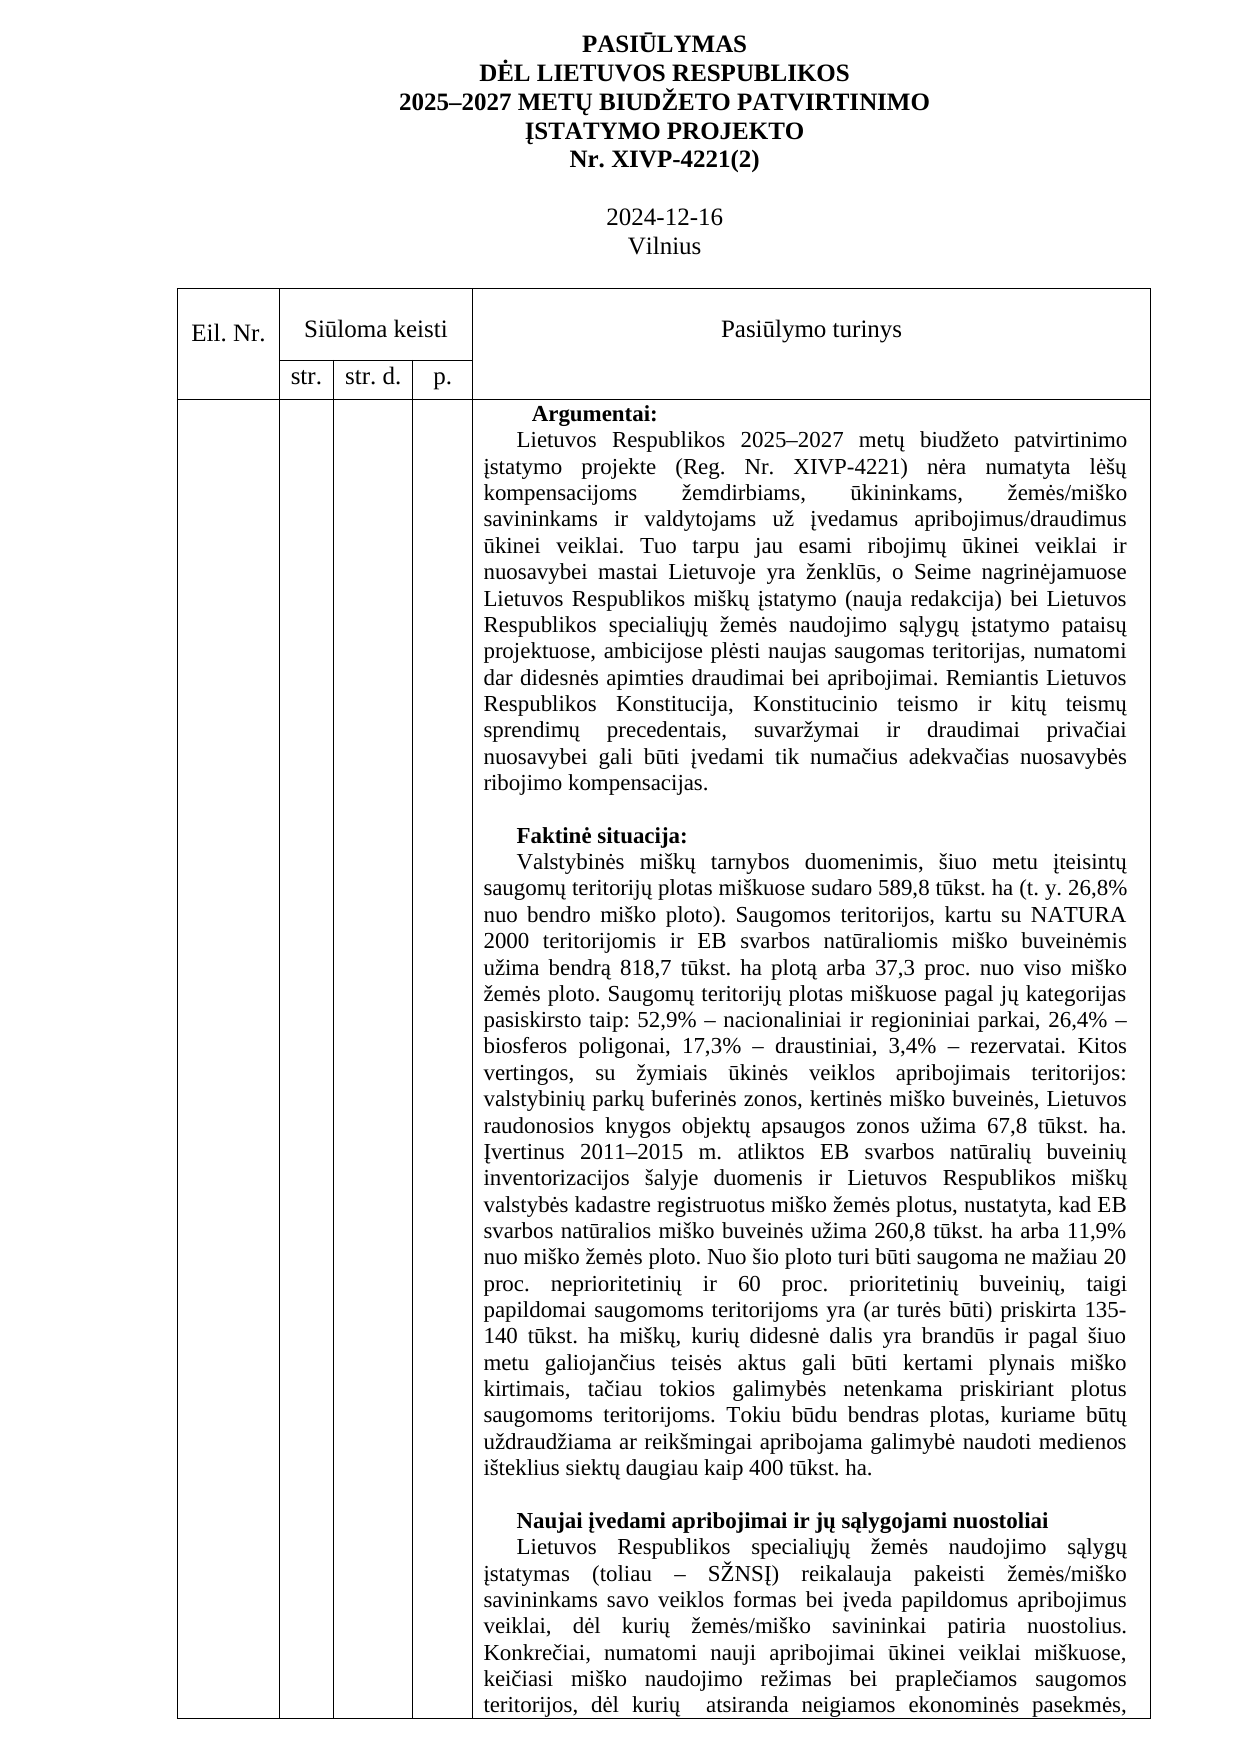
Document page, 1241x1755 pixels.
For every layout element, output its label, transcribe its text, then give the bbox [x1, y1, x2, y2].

table_cell str. d. [334, 361, 412, 399]
text Nr. XIVP-4221(2) [177, 144, 1152, 173]
text 2024-12-16 [177, 202, 1152, 231]
table_header Eil. Nr. [178, 289, 279, 399]
table_cell [413, 400, 472, 1718]
table_cell [334, 400, 412, 1718]
text ĮSTATYMO PROJEKTO [177, 116, 1152, 144]
table_cell Argumentai: Lietuvos Respublikos 2025–2027 metų biudžeto patvirtinimo įstatymo projekte (Reg. Nr. XIVP-4221) nėra numatyta lėšų kompensacijoms žemdirbiams, ūkininkams, žemės/miško savininkams ir valdytojams už įvedamus apribojimus/draudimus ūkinei veiklai. Tuo tarpu jau esami ribojimų ūkinei veiklai ir nuosavybei mastai Lietuvoje yra ženklūs, o Seime nagrinėjamuose Lietuvos Respublikos miškų įstatymo (nauja redakcija) bei Lietuvos Respublikos specialiųjų žemės naudojimo sąlygų įstatymo pataisų projektuose, ambicijose plėsti naujas saugomas teritorijas, numatomi dar didesnės apimties draudimai bei apribojimai. Remiantis Lietuvos Respublikos Konstitucija, Konstitucinio teismo ir kitų teismų sprendimų precedentais, suvaržymai ir draudimai privačiai nuosavybei gali būti įvedami tik numačius adekvačias nuosavybės ribojimo kompensacijas. Faktinė situacija: Valstybinės miškų tarnybos duomenimis, šiuo metu įteisintų saugomų teritorijų plotas miškuose sudaro 589,8 tūkst. ha (t. y. 26,8% nuo bendro miško ploto). Saugomos teritorijos, kartu su NATURA 2000 teritorijomis ir EB svarbos natūraliomis miško buveinėmis užima bendrą 818,7 tūkst. ha plotą arba 37,3 proc. nuo viso miško žemės ploto. Saugomų teritorijų plotas miškuose pagal jų kategorijas pasiskirsto taip: 52,9% – nacionaliniai ir regioniniai parkai, 26,4% – biosferos poligonai, 17,3% – draustiniai, 3,4% – rezervatai. Kitos vertingos, su žymiais ūkinės veiklos apribojimais teritorijos: valstybinių parkų buferinės zonos, kertinės miško buveinės, Lietuvos raudonosios knygos objektų apsaugos zonos užima 67,8 tūkst. ha. Įvertinus 2011–2015 m. atliktos EB svarbos natūralių buveinių inventorizacijos šalyje duomenis ir Lietuvos Respublikos miškų valstybės kadastre registruotus miško žemės plotus, nustatyta, kad EB svarbos natūralios miško buveinės užima 260,8 tūkst. ha arba 11,9% nuo miško žemės ploto. Nuo šio ploto turi būti saugoma ne mažiau 20 proc. neprioritetinių ir 60 proc. prioritetinių buveinių, taigi papildomai saugomoms teritorijoms yra (ar turės būti) priskirta 135-140 tūkst. ha miškų, kurių didesnė dalis yra brandūs ir pagal šiuo metu galiojančius teisės aktus gali būti kertami plynais miško kirtimais, tačiau tokios galimybės netenkama priskiriant plotus saugomoms teritorijoms. Tokiu būdu bendras plotas, kuriame būtų uždraudžiama ar reikšmingai apribojama galimybė naudoti medienos išteklius siektų daugiau kaip 400 tūkst. ha. Naujai įvedami apribojimai ir jų sąlygojami nuostoliai Lietuvos Respublikos specialiųjų žemės naudojimo sąlygų įstatymas (toliau – SŽNSĮ) reikalauja pakeisti žemės/miško savininkams savo veiklos formas bei įveda papildomus apribojimus veiklai, dėl kurių žemės/miško savininkai patiria nuostolius. Konkrečiai, numatomi nauji apribojimai ūkinei veiklai miškuose, keičiasi miško naudojimo režimas bei praplečiamos saugomos teritorijos, dėl kurių atsiranda neigiamos ekonominės pasekmės, [473, 400, 1150, 1718]
table_header Siūloma keisti [280, 289, 472, 360]
text DĖL LIETUVOS RESPUBLIKOS [177, 58, 1152, 87]
table_cell p. [413, 361, 472, 399]
table_cell [280, 400, 333, 1718]
text Vilnius [177, 231, 1152, 259]
table_cell str. [280, 361, 333, 399]
text 2025–2027 METŲ BIUDŽETO PATVIRTINIMO [177, 87, 1152, 116]
table_header Pasiūlymo turinys [473, 289, 1150, 399]
text PASIŪLYMAS [177, 29, 1152, 58]
table_cell [178, 400, 279, 1718]
